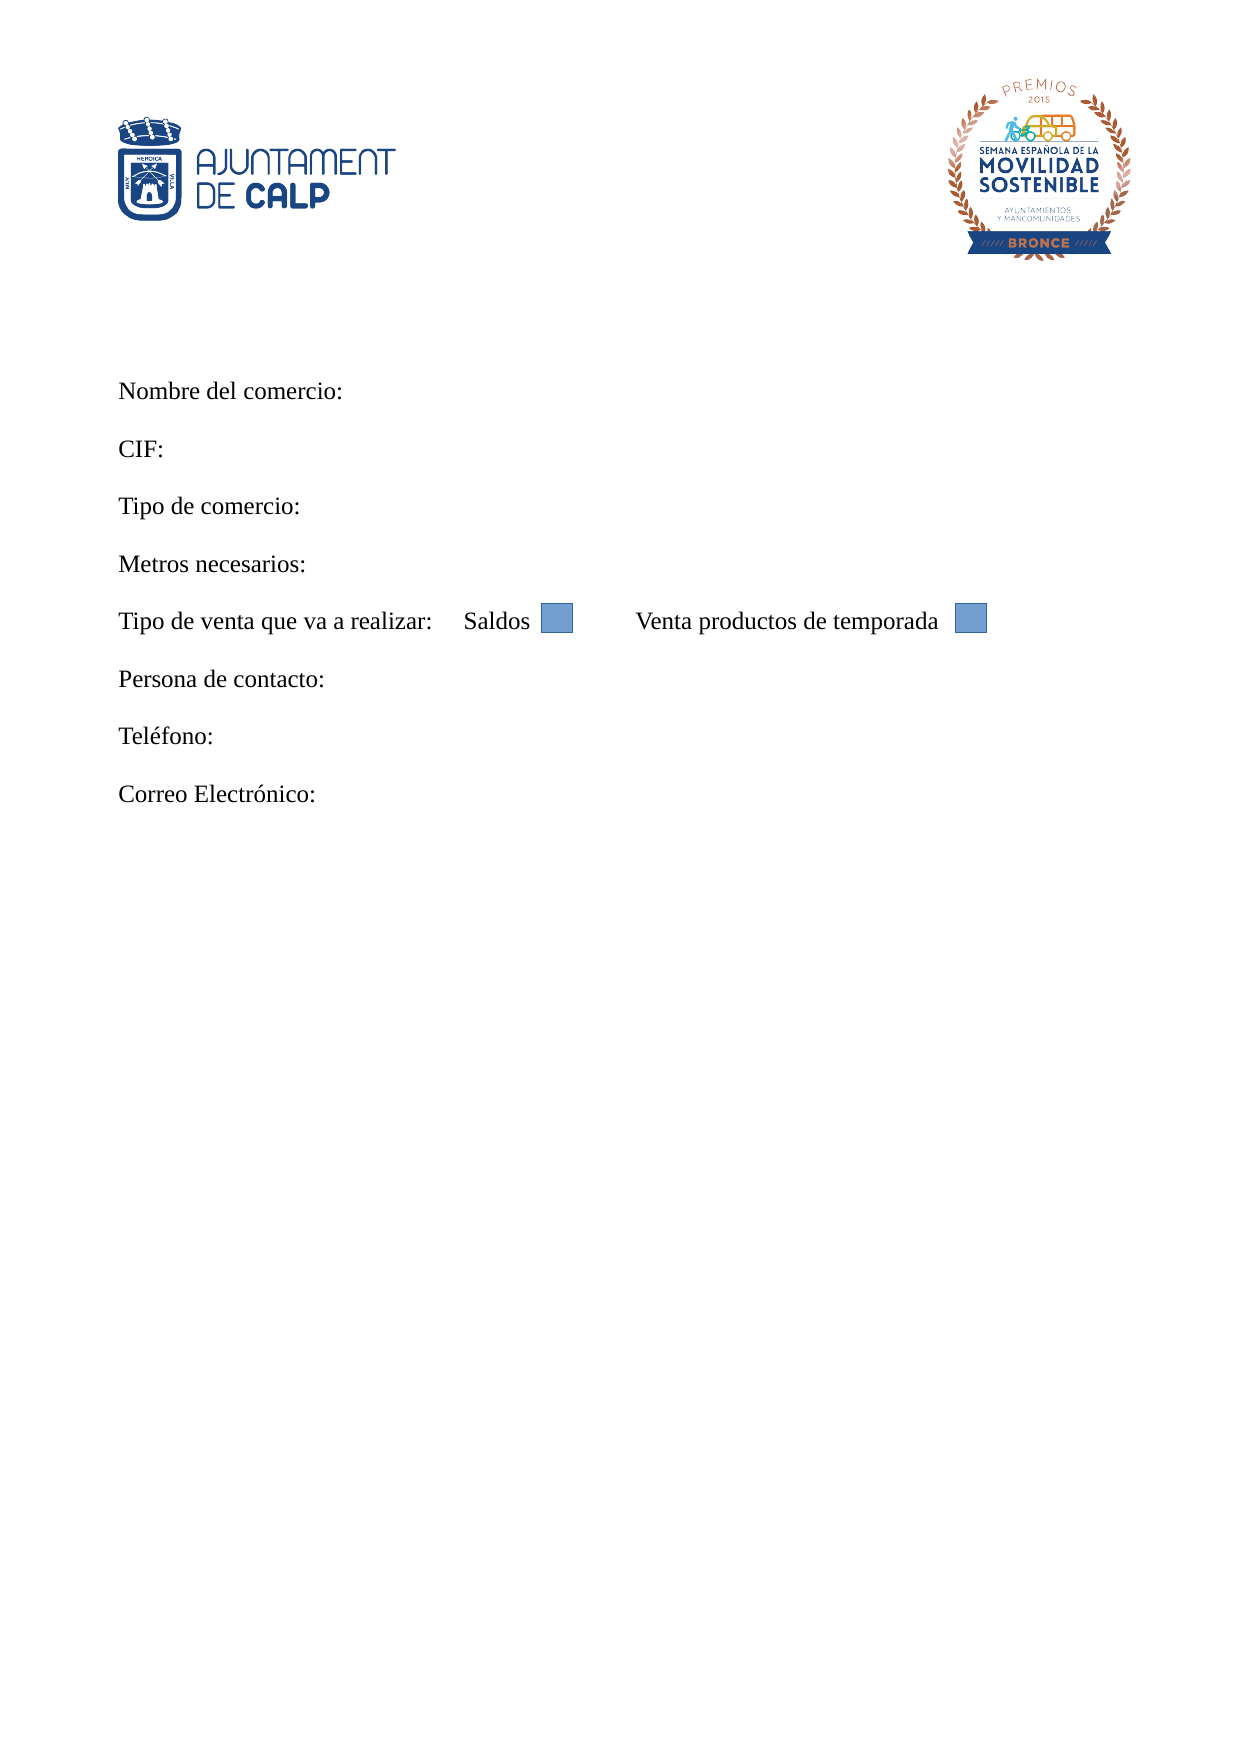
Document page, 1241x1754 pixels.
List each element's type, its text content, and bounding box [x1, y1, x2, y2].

text Correo Electrónico: [118, 779, 1122, 808]
text CIF: [118, 434, 1122, 463]
text Tipo de venta que va a realizar: Saldos Venta productos de temporada [118, 606, 1122, 635]
text Teléfono: [118, 721, 1122, 750]
text Persona de contacto: [118, 664, 1122, 693]
text Metros necesarios: [118, 549, 1122, 578]
text Nombre del comercio: [118, 376, 1122, 405]
picture [118, 76, 1131, 261]
text Tipo de comercio: [118, 491, 1122, 520]
